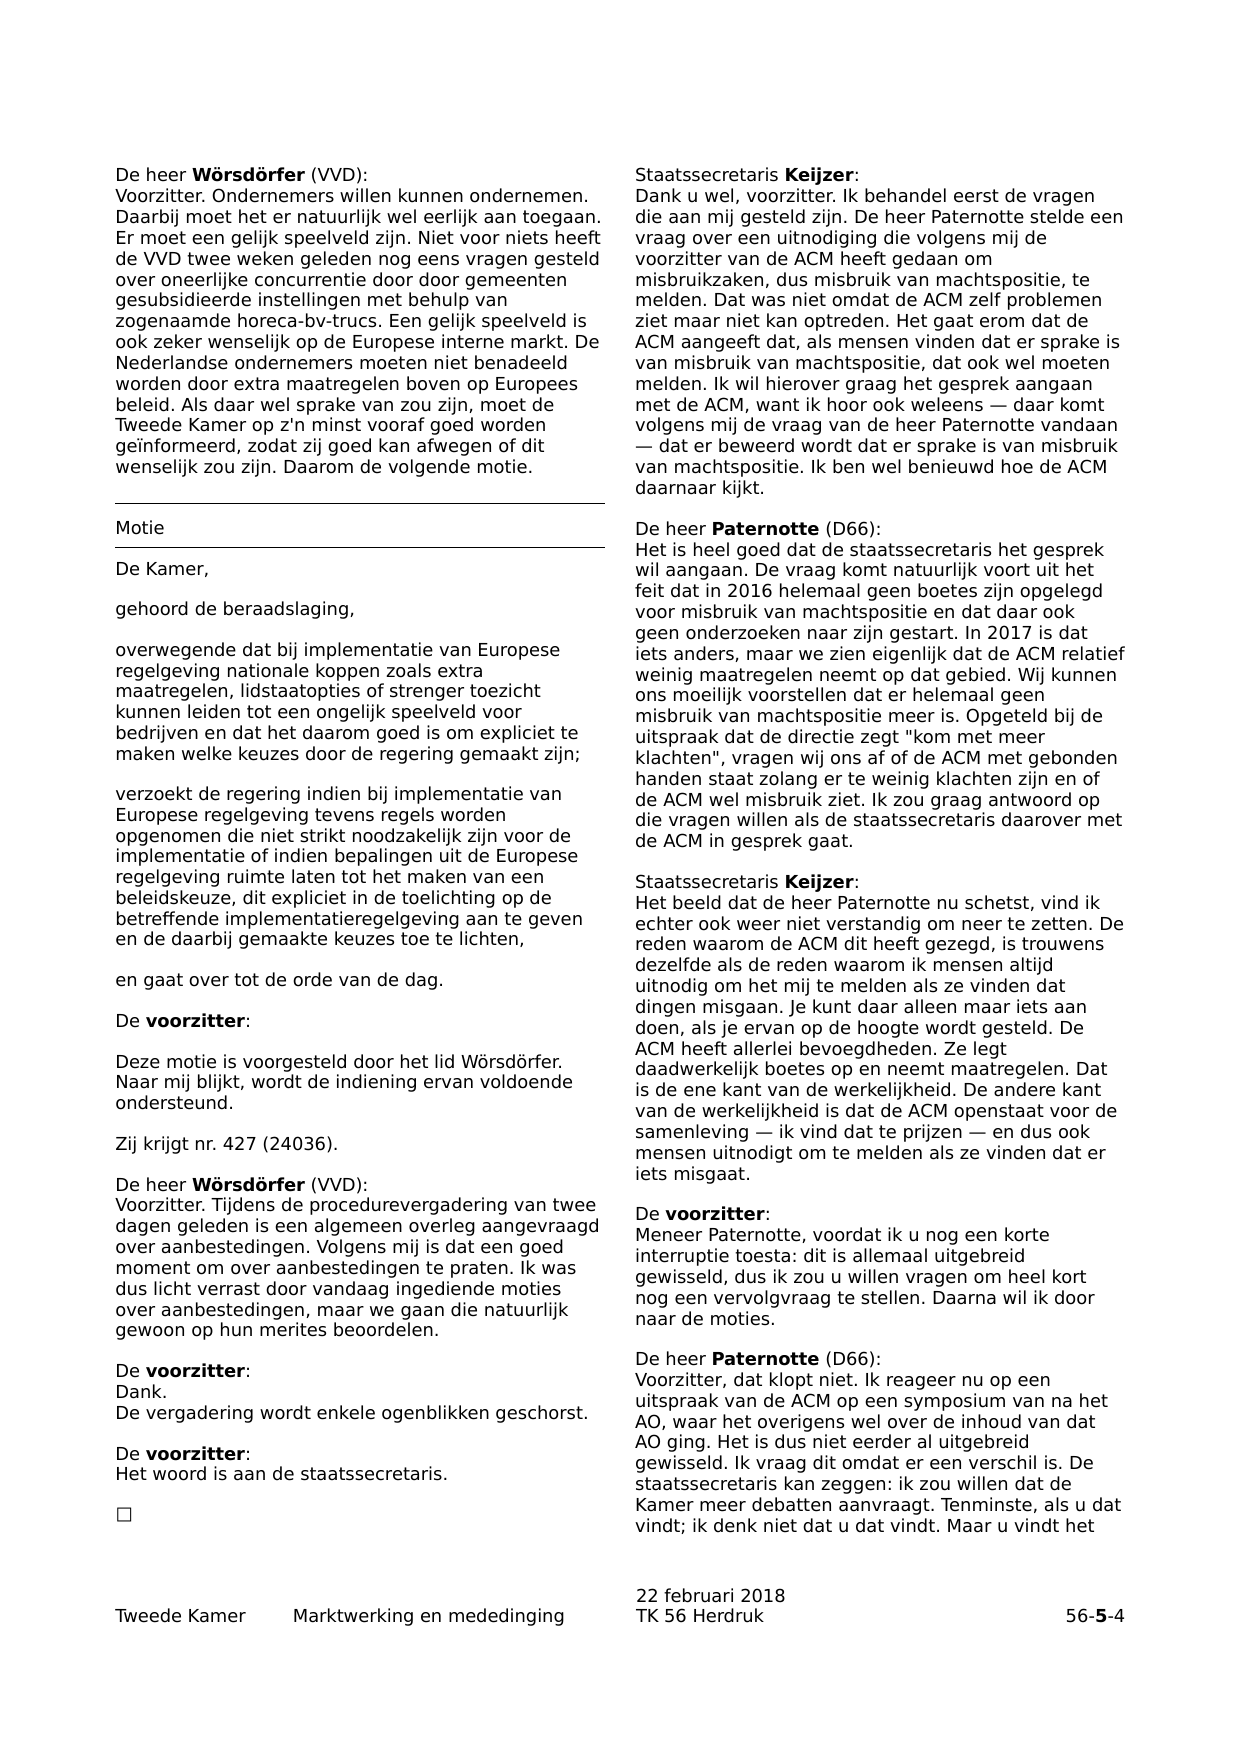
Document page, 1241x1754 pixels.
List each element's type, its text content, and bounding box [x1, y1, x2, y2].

text De voorzitter: [115, 1443, 605, 1464]
text Het woord is aan de staatssecretaris. [115, 1464, 605, 1485]
text De vergadering wordt enkele ogenblikken geschorst. [115, 1402, 605, 1423]
text Voorzitter. Tijdens de procedurevergadering van twee dagen geleden is een algemeen overleg aangevraagd over aanbestedingen. Volgens mij is dat een goed moment om over aanbestedingen te praten. Ik was dus licht verrast door vandaag ingediende moties over aanbestedingen, maar we gaan die natuurlijk gewoon op hun merites beoordelen. [115, 1195, 605, 1341]
text De heer Wörsdörfer (VVD): [115, 165, 605, 186]
text Dank. [115, 1382, 605, 1402]
text Motie [115, 518, 605, 538]
text De voorzitter: [115, 1011, 605, 1031]
text ⬜ [115, 1505, 605, 1526]
text De heer Paternotte (D66): [635, 1349, 1125, 1370]
text Staatssecretaris Keijzer: [635, 165, 1125, 186]
text De Kamer, [115, 558, 605, 579]
text De voorzitter: [635, 1204, 1125, 1225]
text Zij krijgt nr. 427 (24036). [115, 1134, 605, 1154]
text Dank u wel, voorzitter. Ik behandel eerst de vragen die aan mij gesteld zijn. De heer Paternotte stelde een vraag over een uitnodiging die volgens mij de voorzitter van de ACM heeft gedaan om misbruikzaken, dus misbruik van machtspositie, te melden. Dat was niet omdat de ACM zelf problemen ziet maar niet kan optreden. Het gaat erom dat de ACM aangeeft dat, als mensen vinden dat er sprake is van misbruik van machtspositie, dat ook wel moeten melden. Ik wil hierover graag het gesprek aangaan met de ACM, want ik hoor ook weleens — daar komt volgens mij de vraag van de heer Paternotte vandaan — dat er beweerd wordt dat er sprake is van misbruik van machtspositie. Ik ben wel benieuwd hoe de ACM daarnaar kijkt. [635, 186, 1125, 498]
text De voorzitter: [115, 1361, 605, 1382]
text De heer Wörsdörfer (VVD): [115, 1174, 605, 1195]
text gehoord de beraadslaging, [115, 599, 605, 620]
text verzoekt de regering indien bij implementatie van Europese regelgeving tevens regels worden opgenomen die niet strikt noodzakelijk zijn voor de implementatie of indien bepalingen uit de Europese regelgeving ruimte laten tot het maken van een beleidskeuze, dit expliciet in de toelichting op de betreffende implementatieregelgeving aan te geven en de daarbij gemaakte keuzes toe te lichten, [115, 784, 605, 950]
text Voorzitter, dat klopt niet. Ik reageer nu op een uitspraak van de ACM op een symposium van na het AO, waar het overigens wel over de inhoud van dat AO ging. Het is dus niet eerder al uitgebreid gewisseld. Ik vraag dit omdat er een verschil is. De staatssecretaris kan zeggen: ik zou willen dat de Kamer meer debatten aanvraagt. Tenminste, als u dat vindt; ik denk niet dat u dat vindt. Maar u vindt het [635, 1370, 1125, 1536]
text en gaat over tot de orde van de dag. [115, 970, 605, 991]
text De heer Paternotte (D66): [635, 518, 1125, 539]
text Deze motie is voorgesteld door het lid Wörsdörfer. Naar mij blijkt, wordt de indiening ervan voldoende ondersteund. [115, 1051, 605, 1114]
text Voorzitter. Ondernemers willen kunnen ondernemen. Daarbij moet het er natuurlijk wel eerlijk aan toegaan. Er moet een gelijk speelveld zijn. Niet voor niets heeft de VVD twee weken geleden nog eens vragen gesteld over oneerlijke concurrentie door door gemeenten gesubsidieerde instellingen met behulp van zogenaamde horeca-bv-trucs. Een gelijk speelveld is ook zeker wenselijk op de Europese interne markt. De Nederlandse ondernemers moeten niet benadeeld worden door extra maatregelen boven op Europees beleid. Als daar wel sprake van zou zijn, moet de Tweede Kamer op z'n minst vooraf goed worden geïnformeerd, zodat zij goed kan afwegen of dit wenselijk zou zijn. Daarom de volgende motie. [115, 186, 605, 478]
text Het is heel goed dat de staatssecretaris het gesprek wil aangaan. De vraag komt natuurlijk voort uit het feit dat in 2016 helemaal geen boetes zijn opgelegd voor misbruik van machtspositie en dat daar ook geen onderzoeken naar zijn gestart. In 2017 is dat iets anders, maar we zien eigenlijk dat de ACM relatief weinig maatregelen neemt op dat gebied. Wij kunnen ons moeilijk voorstellen dat er helemaal geen misbruik van machtspositie meer is. Opgeteld bij de uitspraak dat de directie zegt "kom met meer klachten", vragen wij ons af of de ACM met gebonden handen staat zolang er te weinig klachten zijn en of de ACM wel misbruik ziet. Ik zou graag antwoord op die vragen willen als de staatssecretaris daarover met de ACM in gesprek gaat. [635, 539, 1125, 852]
text Het beeld dat de heer Paternotte nu schetst, vind ik echter ook weer niet verstandig om neer te zetten. De reden waarom de ACM dit heeft gezegd, is trouwens dezelfde als de reden waarom ik mensen altijd uitnodig om het mij te melden als ze vinden dat dingen misgaan. Je kunt daar alleen maar iets aan doen, als je ervan op de hoogte wordt gesteld. De ACM heeft allerlei bevoegdheden. Ze legt daadwerkelijk boetes op en neemt maatregelen. Dat is de ene kant van de werkelijkheid. De andere kant van de werkelijkheid is dat de ACM openstaat voor de samenleving — ik vind dat te prijzen — en dus ook mensen uitnodigt om te melden als ze vinden dat er iets misgaat. [635, 892, 1125, 1184]
text Staatssecretaris Keijzer: [635, 872, 1125, 892]
text Meneer Paternotte, voordat ik u nog een korte interruptie toesta: dit is allemaal uitgebreid gewisseld, dus ik zou u willen vragen om heel kort nog een vervolgvraag te stellen. Daarna wil ik door naar de moties. [635, 1225, 1125, 1329]
text overwegende dat bij implementatie van Europese regelgeving nationale koppen zoals extra maatregelen, lidstaatopties of strenger toezicht kunnen leiden tot een ongelijk speelveld voor bedrijven en dat het daarom goed is om expliciet te maken welke keuzes door de regering gemaakt zijn; [115, 640, 605, 764]
